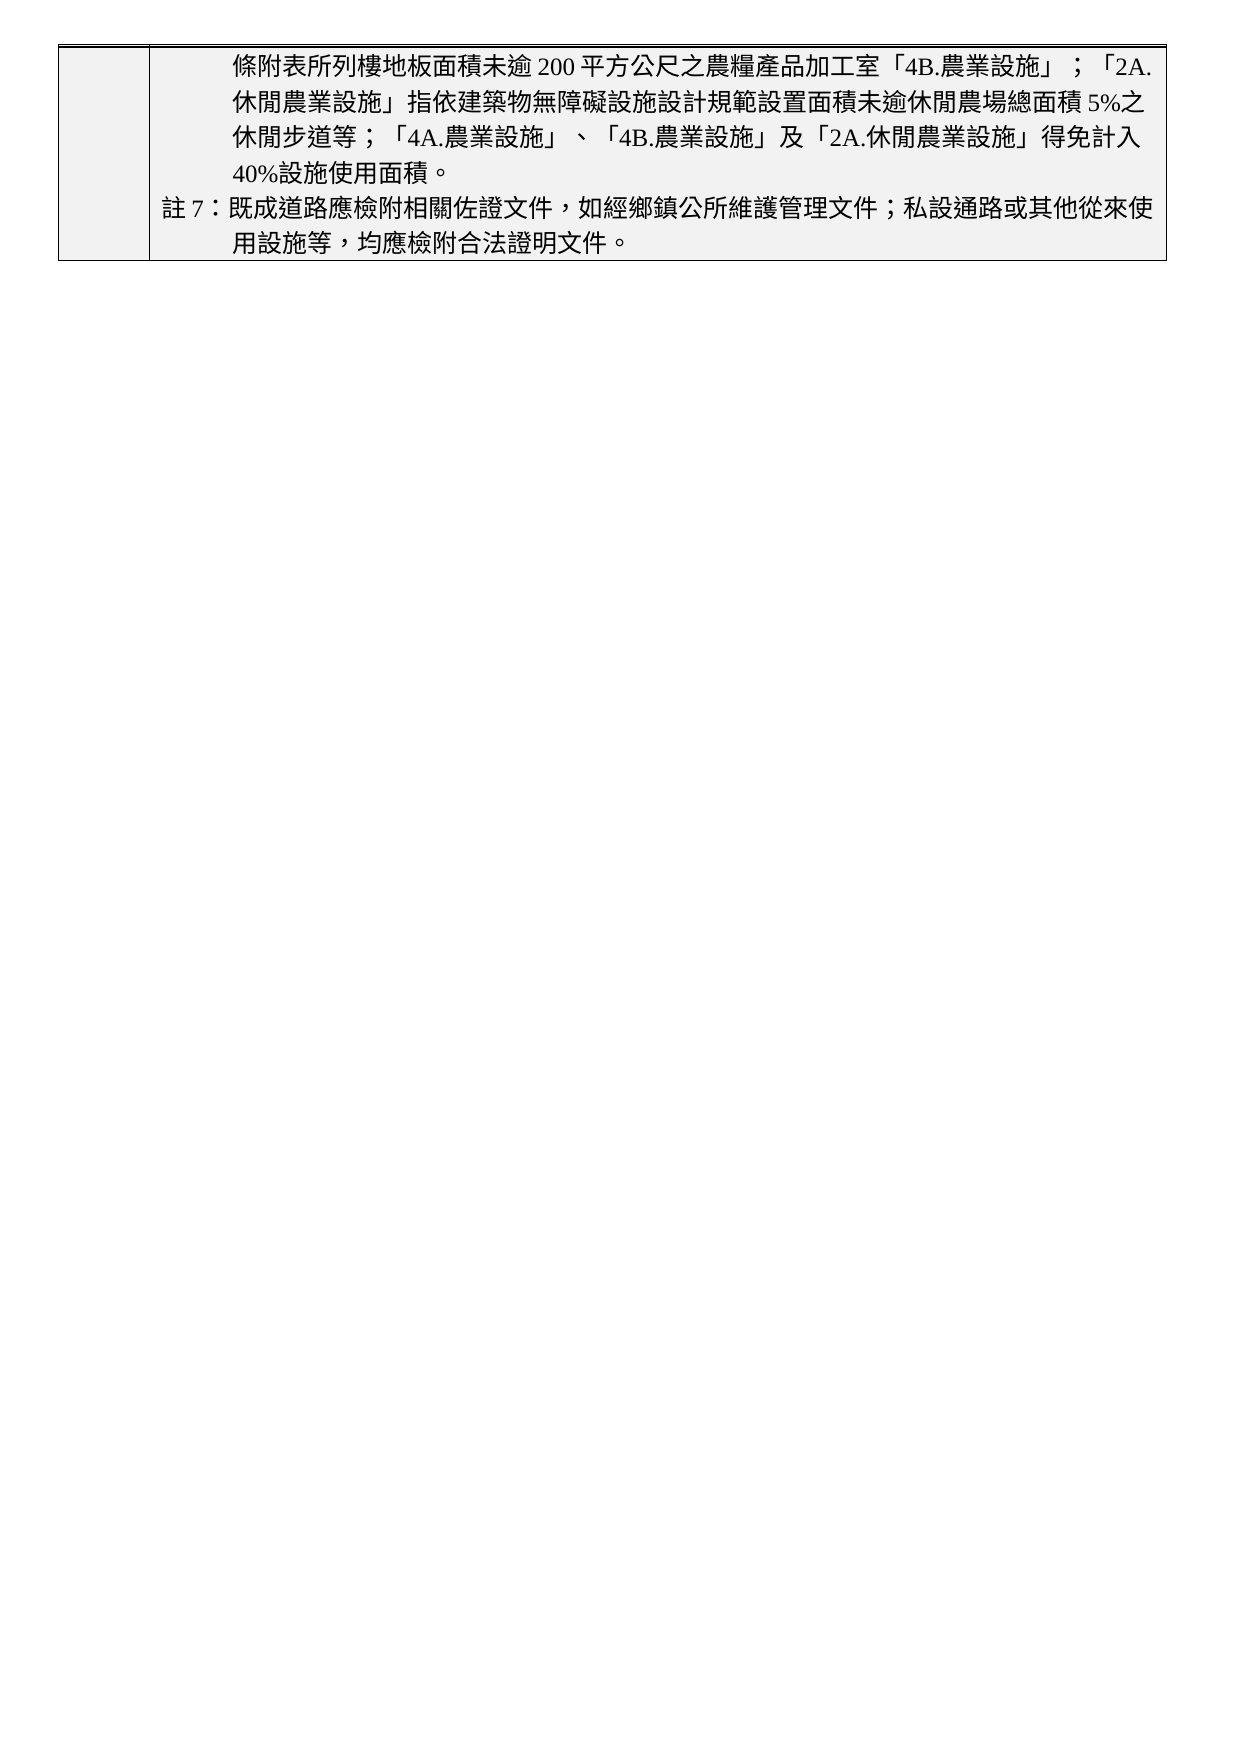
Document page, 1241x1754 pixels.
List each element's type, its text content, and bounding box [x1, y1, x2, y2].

table_cell 條附表所列樓地板面積未逾200平方公尺之農糧產品加工室「4B.農業設施」；「2A.休閒農業設施」指依建築物無障礙設施設計規範設置面積未逾休閒農場總面積5%之休閒步道等；「4A.農業設施」、「4B.農業設施」及「2A.休閒農業設施」得免計入40%設施使用面積。 註7：既成道路應檢附相關佐證文件，如經鄉鎮公所維護管理文件；私設通路或其他從來使用設施等，均應檢附合法證明文件。 [150, 48, 1166, 260]
table_cell [59, 48, 149, 260]
